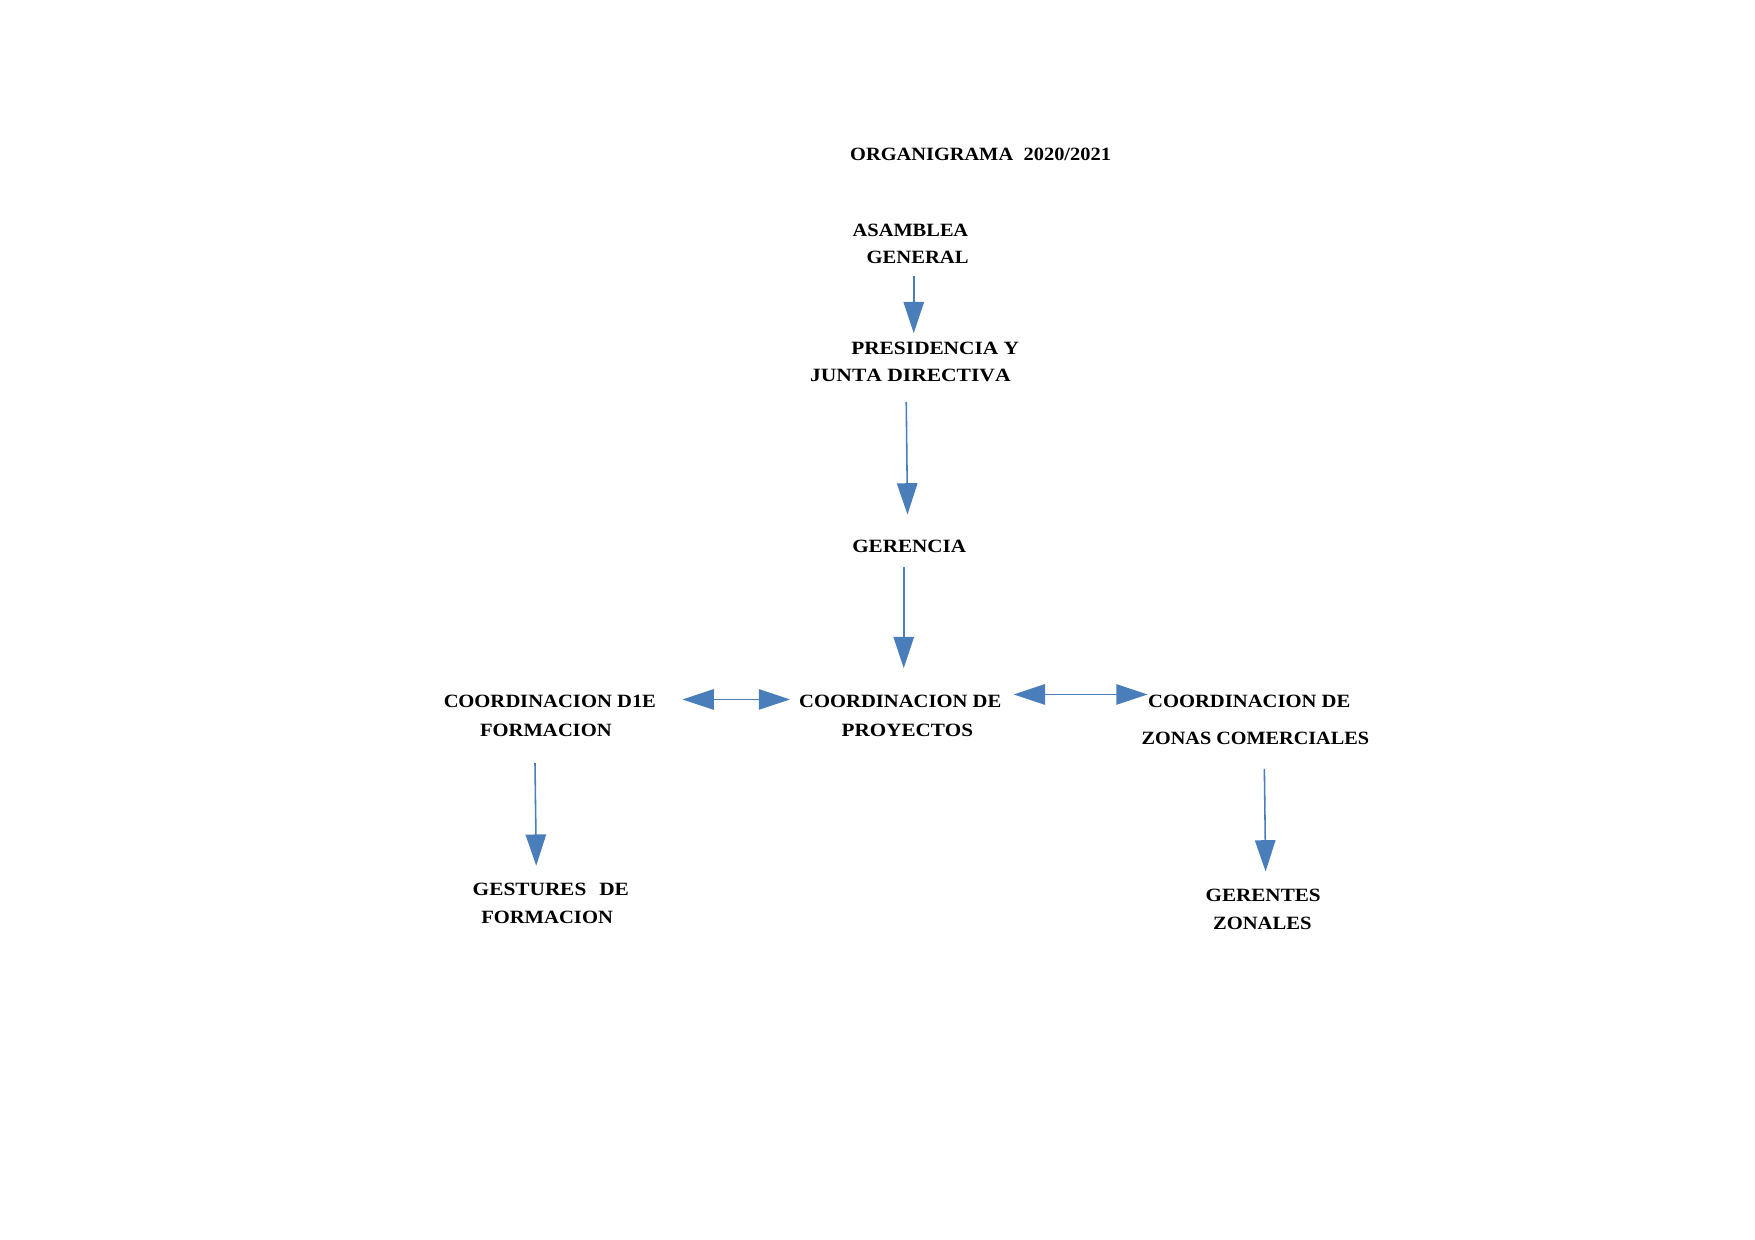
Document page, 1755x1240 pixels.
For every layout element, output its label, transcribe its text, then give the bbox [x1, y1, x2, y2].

text GESTURES DE FORMACION [472, 873, 642, 929]
text FORMACION PROYECTOS [480, 719, 1082, 741]
text ZONAS COMERCIALES [1141, 727, 1754, 749]
text GENERAL [866, 247, 1754, 268]
text COORDINACION D1E COORDINACION DE COORDINACION DE [443, 691, 1754, 712]
text GERENTES [1205, 884, 1754, 906]
text PRESIDENCIA Y [851, 338, 1754, 359]
text ORGANIGRAMA 2020/2021 [850, 143, 1754, 165]
text GERENCIA [852, 535, 1754, 557]
text JUNTA DIRECTIVA [810, 364, 1754, 386]
text ZONALES [1213, 912, 1754, 934]
text ASAMBLEA [852, 219, 1754, 240]
